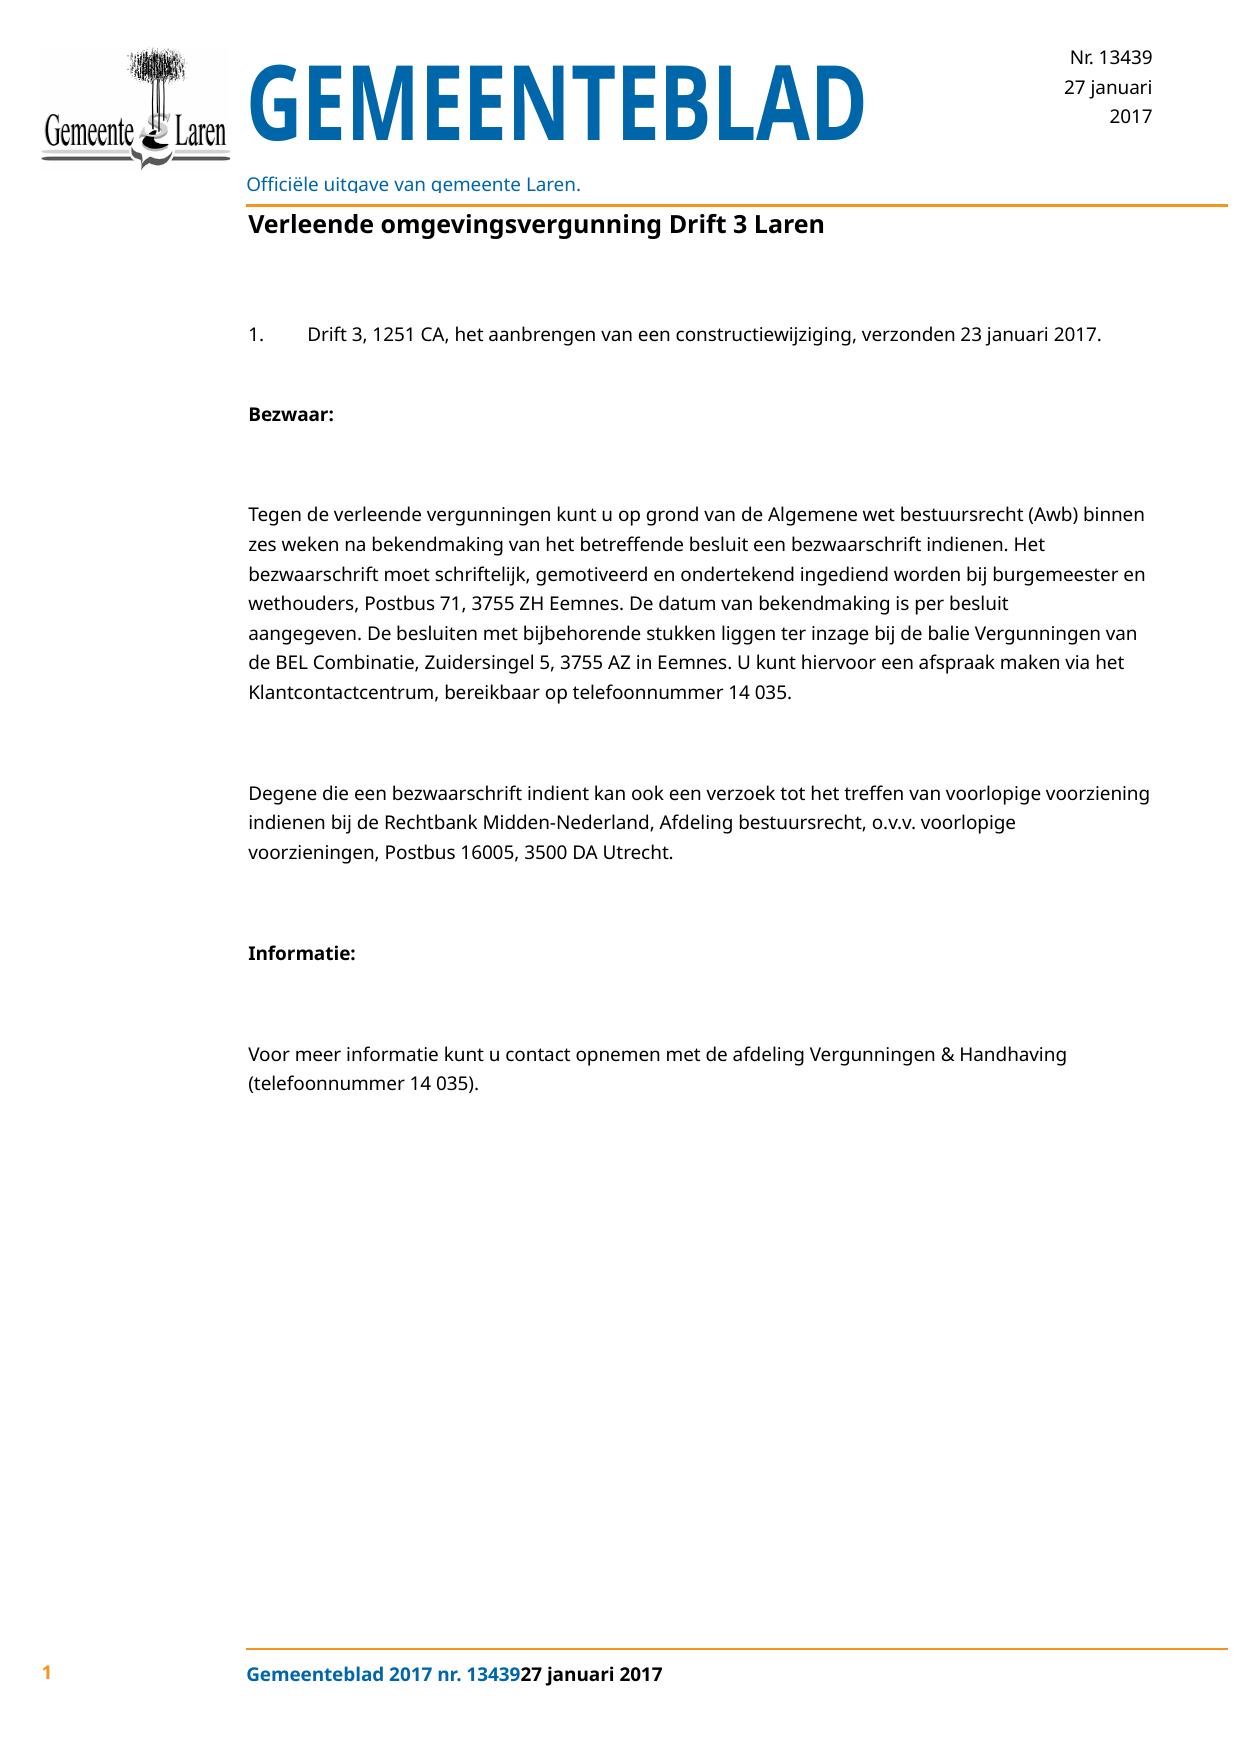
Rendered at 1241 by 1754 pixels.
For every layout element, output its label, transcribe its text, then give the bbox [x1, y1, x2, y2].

picture [41, 47, 231, 172]
text Tegen de verleende vergunningen kunt u op grond van de Algemene wet bestuursrecht (Awb) binnen zes weken na bekendmaking van het betreffende besluit een bezwaarschrift indienen. Het bezwaarschrift moet schriftelijk, gemotiveerd en ondertekend ingediend worden bij burgemeester en wethouders, Postbus 71, 3755 ZH Eemnes. De datum van bekendmaking is per besluit aangegeven. De besluiten met bijbehorende stukken liggen ter inzage bij de balie Vergunningen van de BEL Combinatie, Zuidersingel 5, 3755 AZ in Eemnes. U kunt hiervoor een afspraak maken via het Klantcontactcentrum, bereikbaar op telefoonnummer 14 035. [248, 502, 1152, 705]
text Verleende omgevingsvergunning Drift 3 Laren [248, 207, 1152, 241]
text Informatie: [248, 940, 1152, 966]
text Bezwaar: [248, 401, 1152, 426]
text Degene die een bezwaarschrift indient kan ook een verzoek tot het treffen van voorlopige voorziening indienen bij de Rechtbank Midden-Nederland, Afdeling bestuursrecht, o.v.v. voorlopige voorzieningen, Postbus 16005, 3500 DA Utrecht. [248, 780, 1152, 865]
text Voor meer informatie kunt u contact opnemen met de afdeling Vergunningen & Handhaving (telefoonnummer 14 035). [248, 1041, 1152, 1096]
list Drift 3, 1251 CA, het aanbrengen van een constructiewijziging, verzonden 23 januari 2017. [248, 321, 1152, 346]
